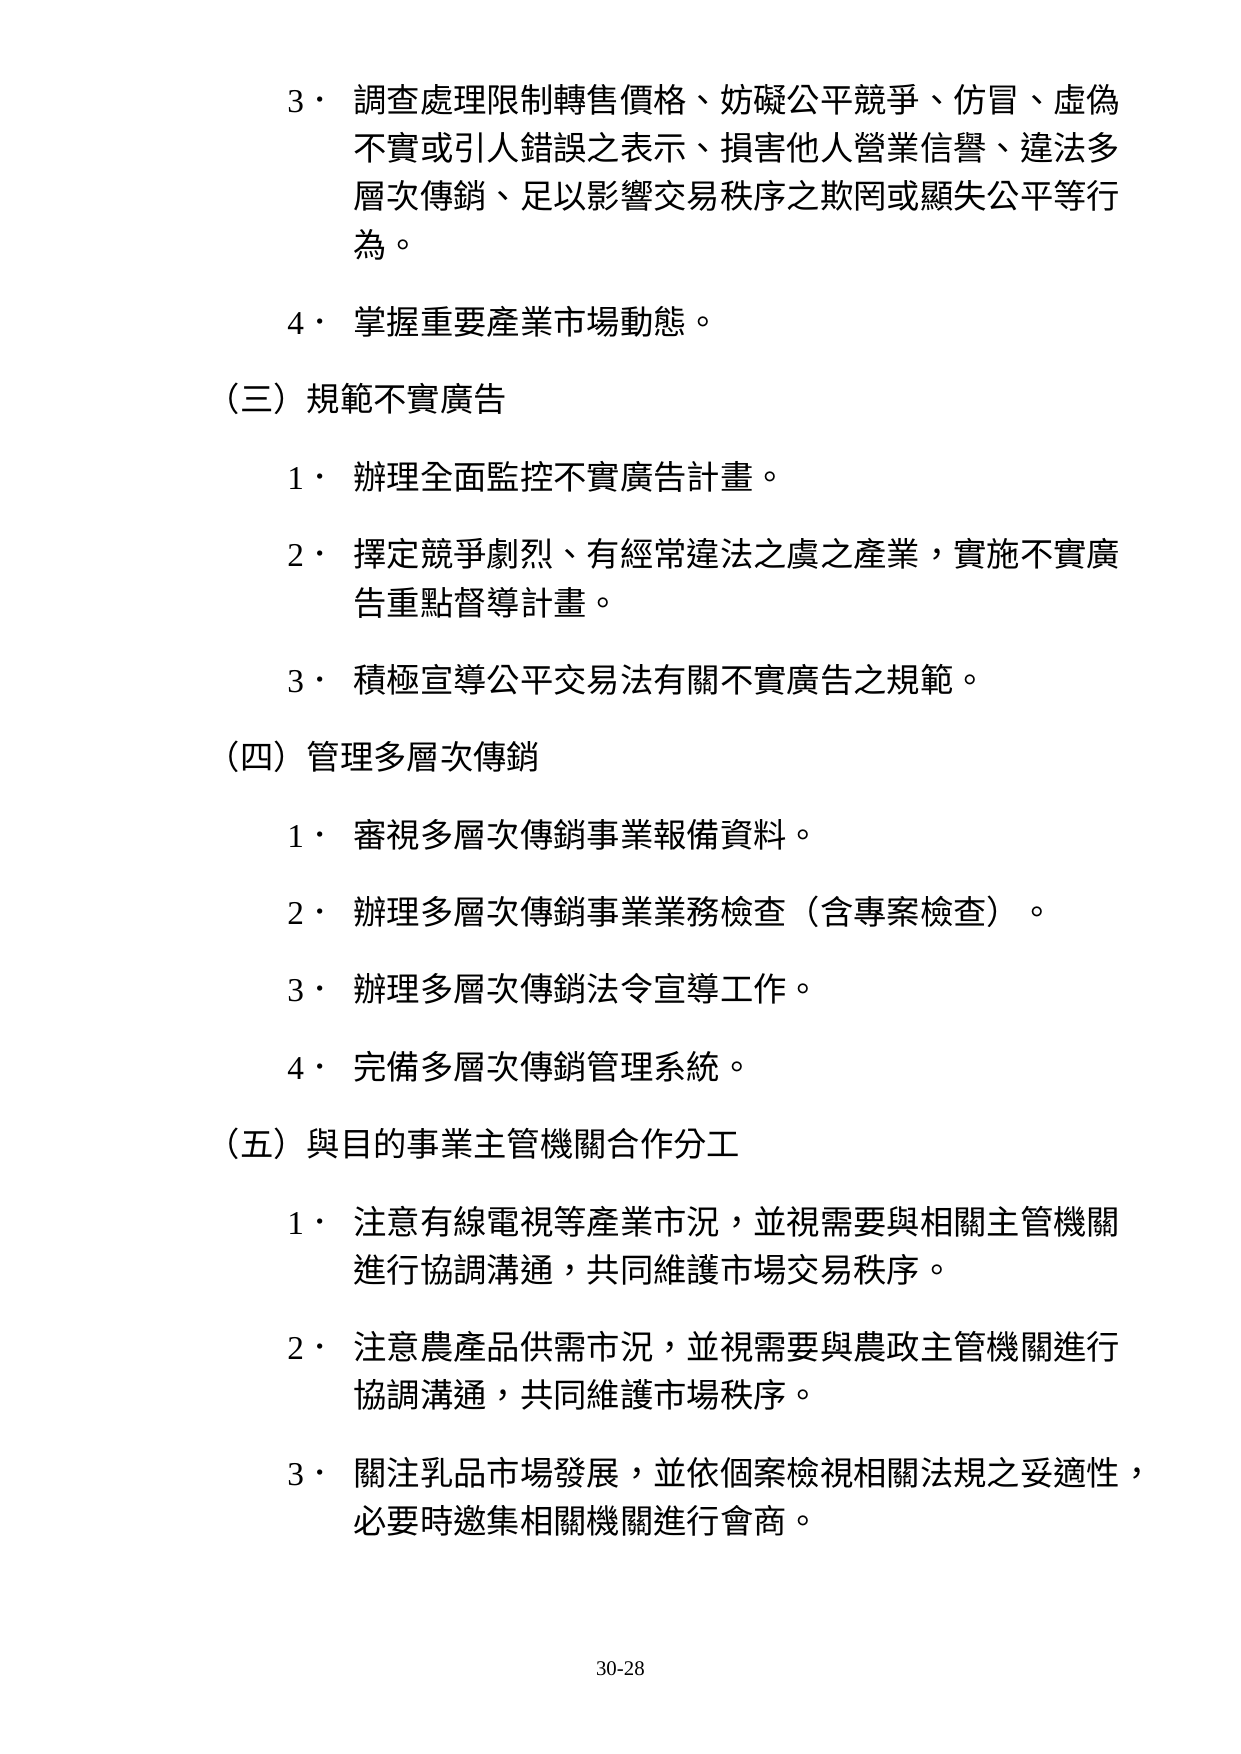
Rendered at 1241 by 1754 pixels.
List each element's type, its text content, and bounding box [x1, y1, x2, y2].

list 擇定競爭劇烈、有經常違法之虞之產業，實施不實廣告重點督導計畫。 [287, 528, 1152, 624]
list 關注乳品市場發展，並依個案檢視相關法規之妥適性，必要時邀集相關機關進行會商。 [287, 1447, 1152, 1543]
list 辦理多層次傳銷事業業務檢查（含專案檢查）。 [287, 886, 1152, 934]
list 積極宣導公平交易法有關不實廣告之規範。 [287, 654, 1152, 702]
text （五）與目的事業主管機關合作分工 [207, 1118, 1152, 1166]
list 注意有線電視等產業市況，並視需要與相關主管機關進行協調溝通，共同維護市場交易秩序。 [287, 1195, 1152, 1292]
text （四）管理多層次傳銷 [207, 731, 1152, 779]
list 注意農產品供需市況，並視需要與農政主管機關進行協調溝通，共同維護市場秩序。 [287, 1321, 1152, 1417]
list 辦理全面監控不實廣告計畫。 [287, 451, 1152, 499]
list 調查處理限制轉售價格、妨礙公平競爭、仿冒、虛偽不實或引人錯誤之表示、損害他人營業信譽、違法多層次傳銷、足以影響交易秩序之欺罔或顯失公平等行為。 [287, 74, 1152, 267]
list 辦理多層次傳銷法令宣導工作。 [287, 963, 1152, 1011]
text （三）規範不實廣告 [207, 373, 1152, 421]
list 審視多層次傳銷事業報備資料。 [287, 808, 1152, 857]
list 掌握重要產業市場動態。 [287, 296, 1152, 344]
list 完備多層次傳銷管理系統。 [287, 1041, 1152, 1089]
